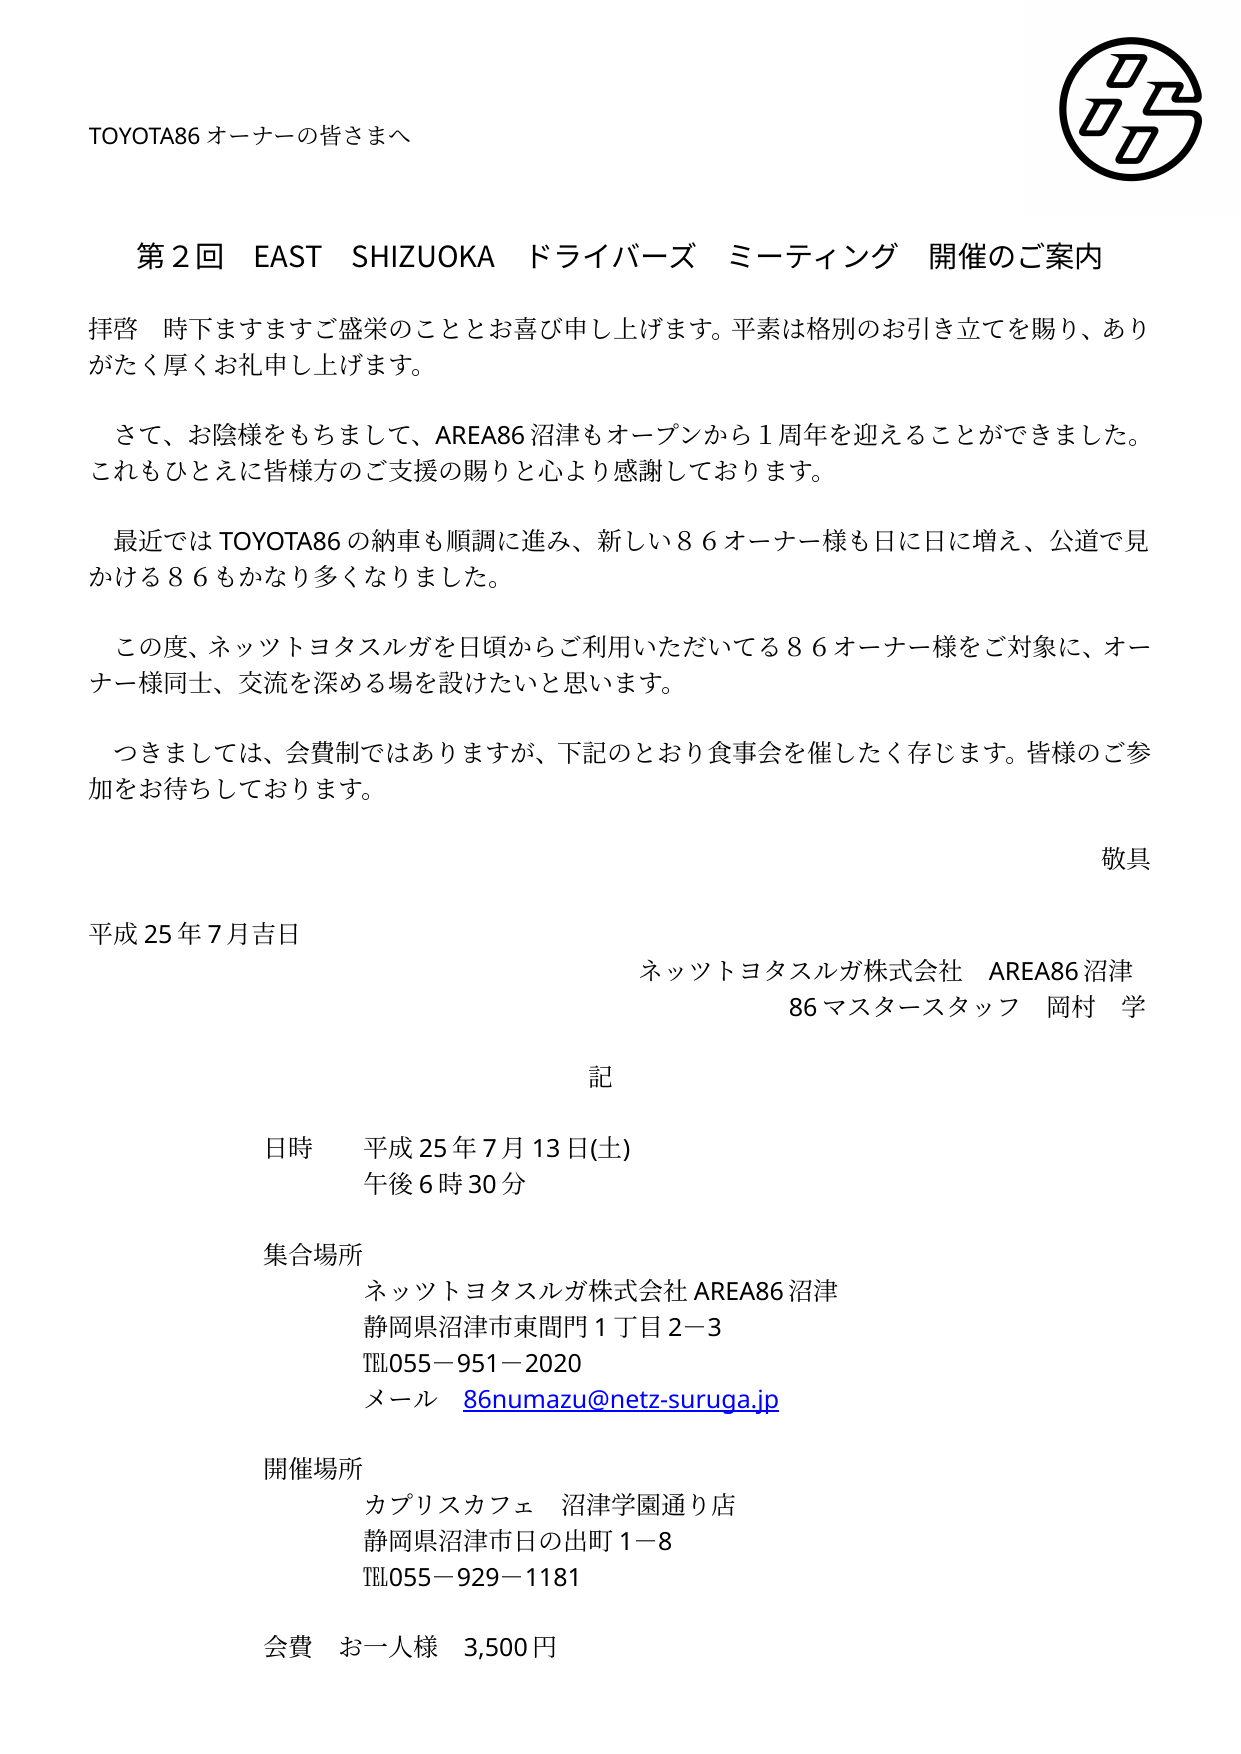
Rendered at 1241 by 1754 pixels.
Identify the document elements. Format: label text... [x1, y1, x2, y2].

text TOYOTA86オーナーの皆さまへ [89, 0, 1240, 218]
text 第２回 EAST SHIZUOKA ドライバーズ ミーティング 開催のご案内 [89, 233, 1152, 276]
picture [1023, 1, 1239, 217]
text 拝啓 時下ますますご盛栄のこととお喜び申し上げます。平素は格別のお引き立てを賜り、ありがたく厚くお礼申し上げます。 さて、お陰様をもちまして、AREA86沼津もオープンから１周年を迎えることができました。 これもひとえに皆様方のご支援の賜りと心より感謝しております。 最近ではTOYOTA86の納車も順調に進み、新しい８６オーナー様も日に日に増え、公道で見かける８６もかなり多くなりました。 この度、ネッツトヨタスルガを日頃からご利用いただいてる８６オーナー様をご対象に、オーナー様同士、交流を深める場を設けたいと思います。 つきましては、会費制ではありますが、下記のとおり食事会を催したく存じます。皆様のご参加をお待ちしております。 [89, 309, 1152, 839]
text 平成25年7月吉日 ネッツトヨタスルガ株式会社 AREA86沼津 86マスタースタッフ 岡村 学 記 日時 平成25年7月13日(土) 午後6時30分 集合場所 ネッツトヨタスルガ株式会社AREA86沼津 静岡県沼津市東間門1丁目2－3 ℡055－951－2020 メール 86numazu@netz-suruga.jp 開催場所 カプリスカフェ 沼津学園通り店 静岡県沼津市日の出町1－8 ℡055－929－1181 会費 お一人様 3,500円 [89, 875, 1152, 1663]
text 敬具 [89, 839, 1152, 875]
